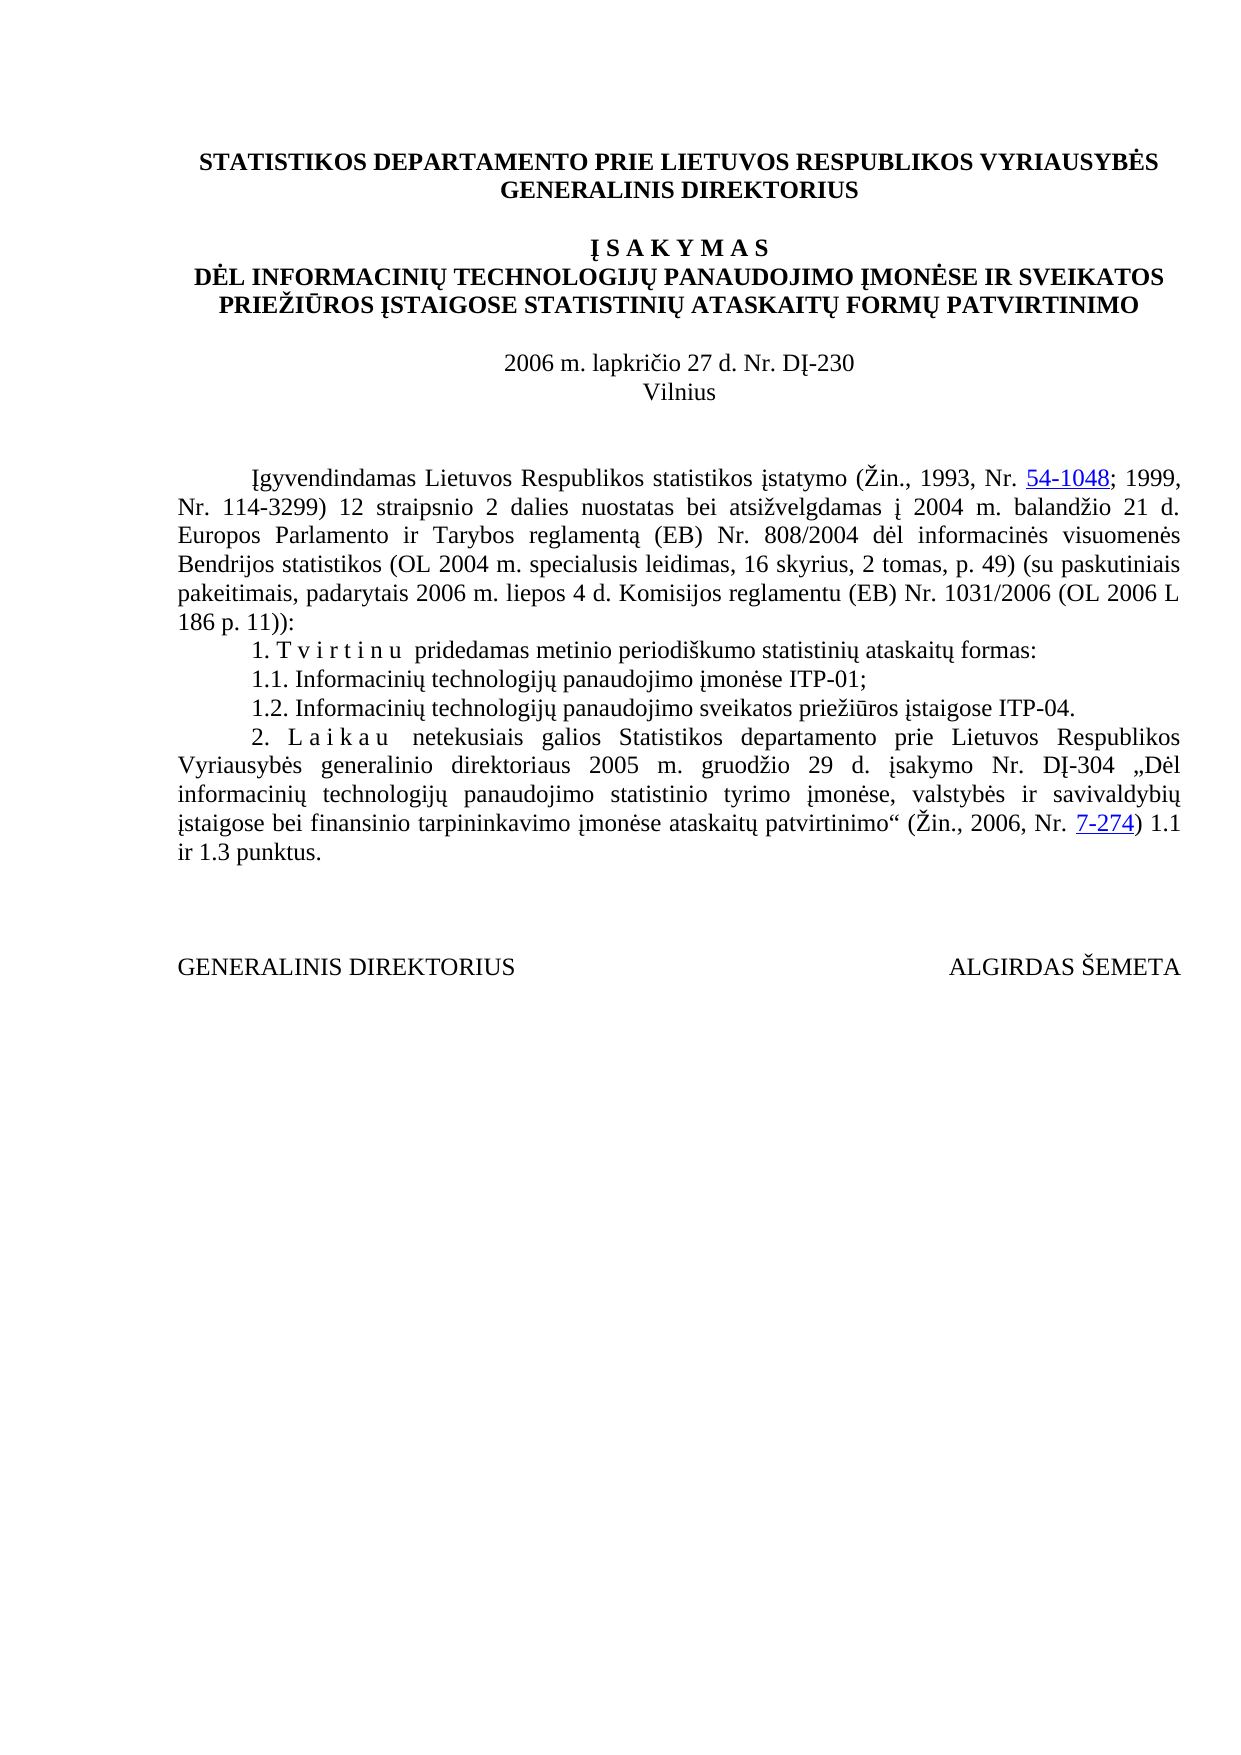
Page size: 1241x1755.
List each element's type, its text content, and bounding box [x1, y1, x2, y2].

text STATISTIKOS DEPARTAMENTO PRIE LIETUVOS RESPUBLIKOS VYRIAUSYBĖS GENERALINIS DIREKTORIUS [177, 147, 1181, 204]
text 2. Laikau netekusiais galios Statistikos departamento prie Lietuvos Respublikos Vyriausybės generalinio direktoriaus 2005 m. gruodžio 29 d. įsakymo Nr. DĮ-304 „Dėl informacinių technologijų panaudojimo statistinio tyrimo įmonėse, valstybės ir savivaldybių įstaigose bei finansinio tarpininkavimo įmonėse ataskaitų patvirtinimo“ (Žin., 2006, Nr. 7-274) 1.1 ir 1.3 punktus. [177, 722, 1181, 866]
text Į S A K Y M A S [177, 233, 1181, 262]
text DĖL INFORMACINIŲ TECHNOLOGIJŲ PANAUDOJIMO ĮMONĖSE IR SVEIKATOS PRIEŽIŪROS ĮSTAIGOSE STATISTINIŲ ATASKAITŲ FORMŲ PATVIRTINIMO [177, 262, 1181, 319]
text 1. Tvirtinu pridedamas metinio periodiškumo statistinių ataskaitų formas: [177, 636, 1181, 664]
text Įgyvendindamas Lietuvos Respublikos statistikos įstatymo (Žin., 1993, Nr. 54-1048; 1999, Nr. 114-3299) 12 straipsnio 2 dalies nuostatas bei atsižvelgdamas į 2004 m. balandžio 21 d. Europos Parlamento ir Tarybos reglamentą (EB) Nr. 808/2004 dėl informacinės visuomenės Bendrijos statistikos (OL 2004 m. specialusis leidimas, 16 skyrius, 2 tomas, p. 49) (su paskutiniais pakeitimais, padarytais 2006 m. liepos 4 d. Komisijos reglamentu (EB) Nr. 1031/2006 (OL 2006 L 186 p. 11)): [177, 463, 1181, 636]
text 1.1. Informacinių technologijų panaudojimo įmonėse ITP-01; [177, 664, 1181, 693]
text GENERALINIS DIREKTORIUS ALGIRDAS ŠEMETA [177, 952, 1181, 981]
text Vilnius [177, 377, 1181, 406]
text 1.2. Informacinių technologijų panaudojimo sveikatos priežiūros įstaigose ITP-04. [177, 693, 1181, 722]
text 2006 m. lapkričio 27 d. Nr. DĮ-230 [177, 348, 1181, 377]
